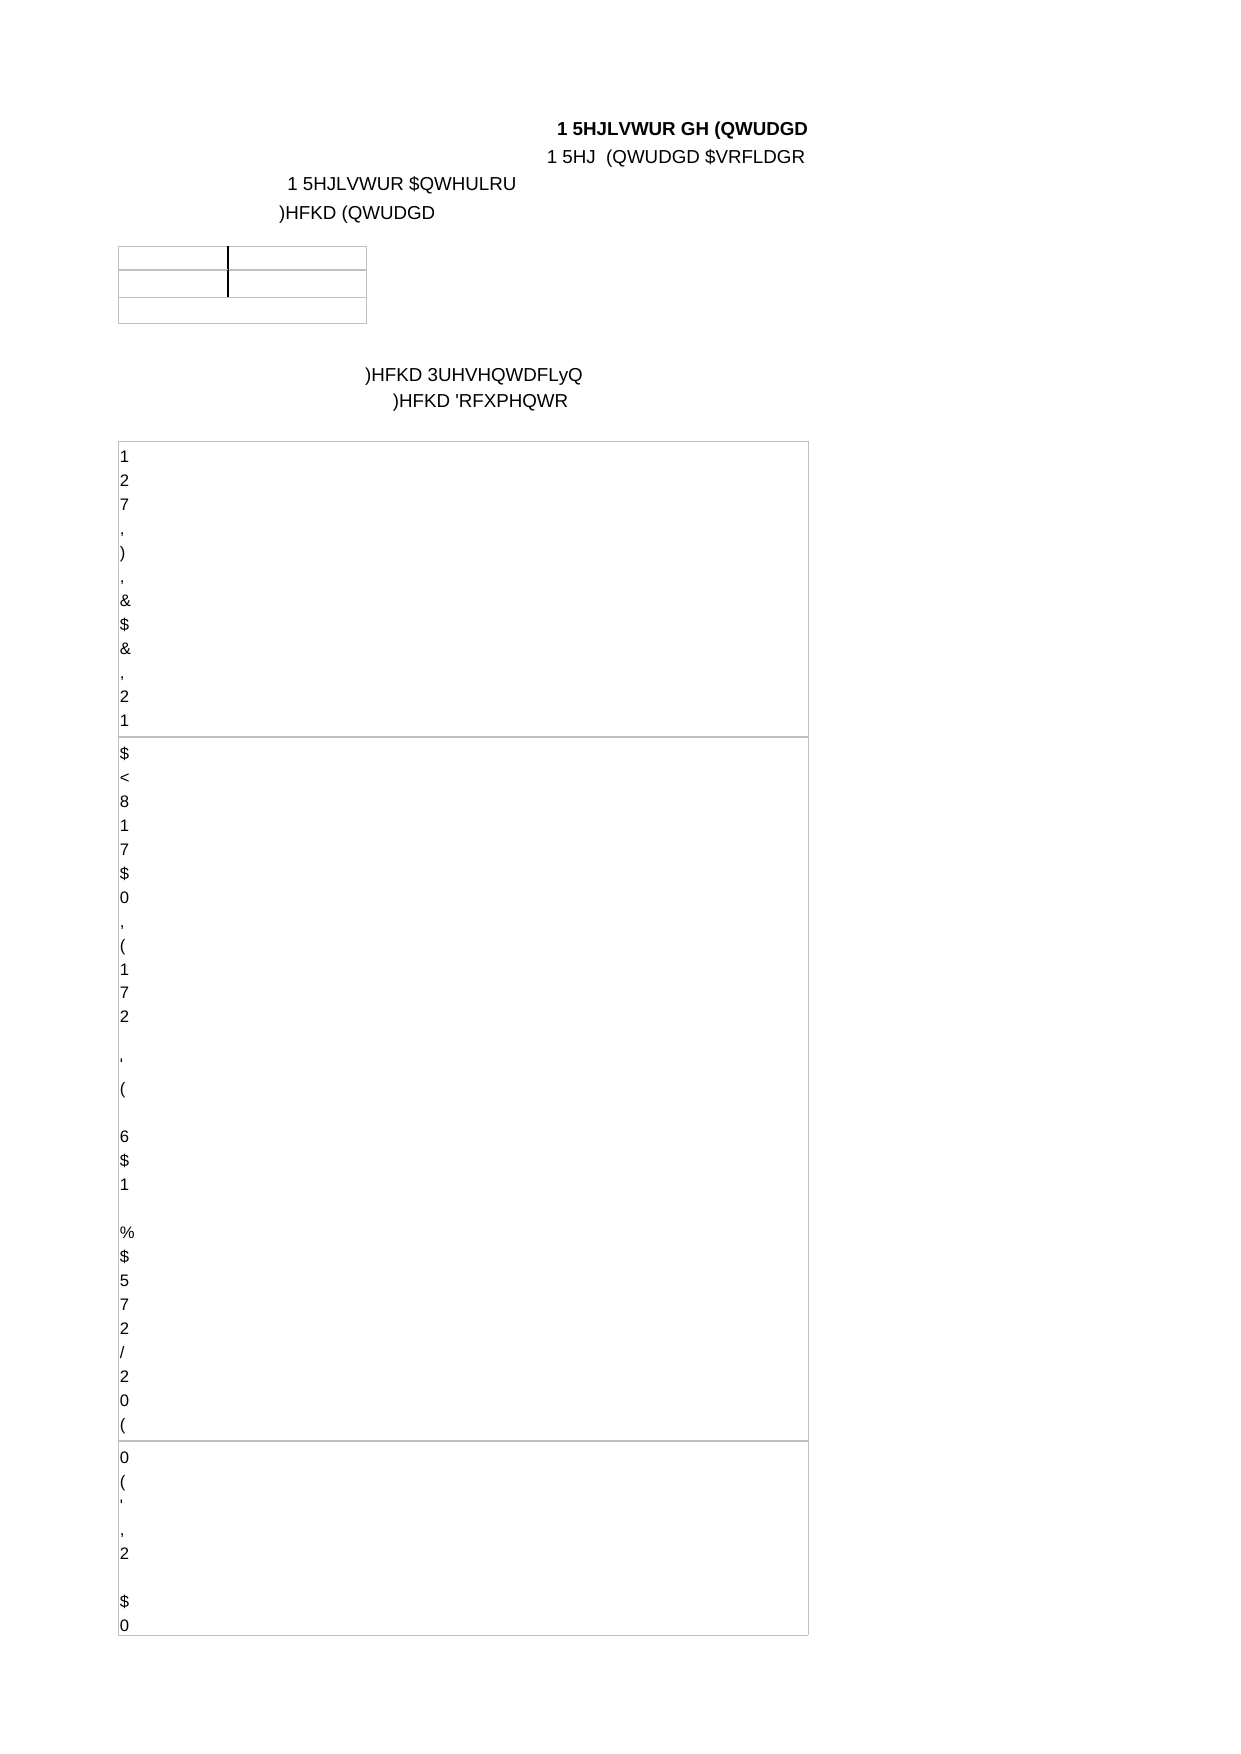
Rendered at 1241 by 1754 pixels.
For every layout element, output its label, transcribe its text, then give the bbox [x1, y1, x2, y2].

text )HFKD 'RFXPHQWR [236, 390, 729, 412]
text )HFKD (QWUDGD [279, 202, 1122, 224]
text 1 5HJLVWUR $QWHULRU [287, 172, 1122, 194]
table_cell $<817$0,(172 '( 6$1 %$572/20( [119, 738, 808, 1440]
text 1 5HJLVWUR GH (QWUDGD [250, 118, 1119, 140]
table_header 127,),&$&,21 [119, 442, 808, 736]
table_cell [119, 271, 227, 297]
table_cell [229, 271, 366, 297]
text 1 5HJ (QWUDGD $VRFLDGR [237, 145, 1119, 167]
table_cell 0(',2 $0 [119, 1442, 808, 1635]
text )HFKD 3UHVHQWDFLyQ [236, 363, 716, 385]
table_header [229, 247, 366, 269]
table_cell [119, 298, 366, 323]
table_header [119, 247, 227, 269]
